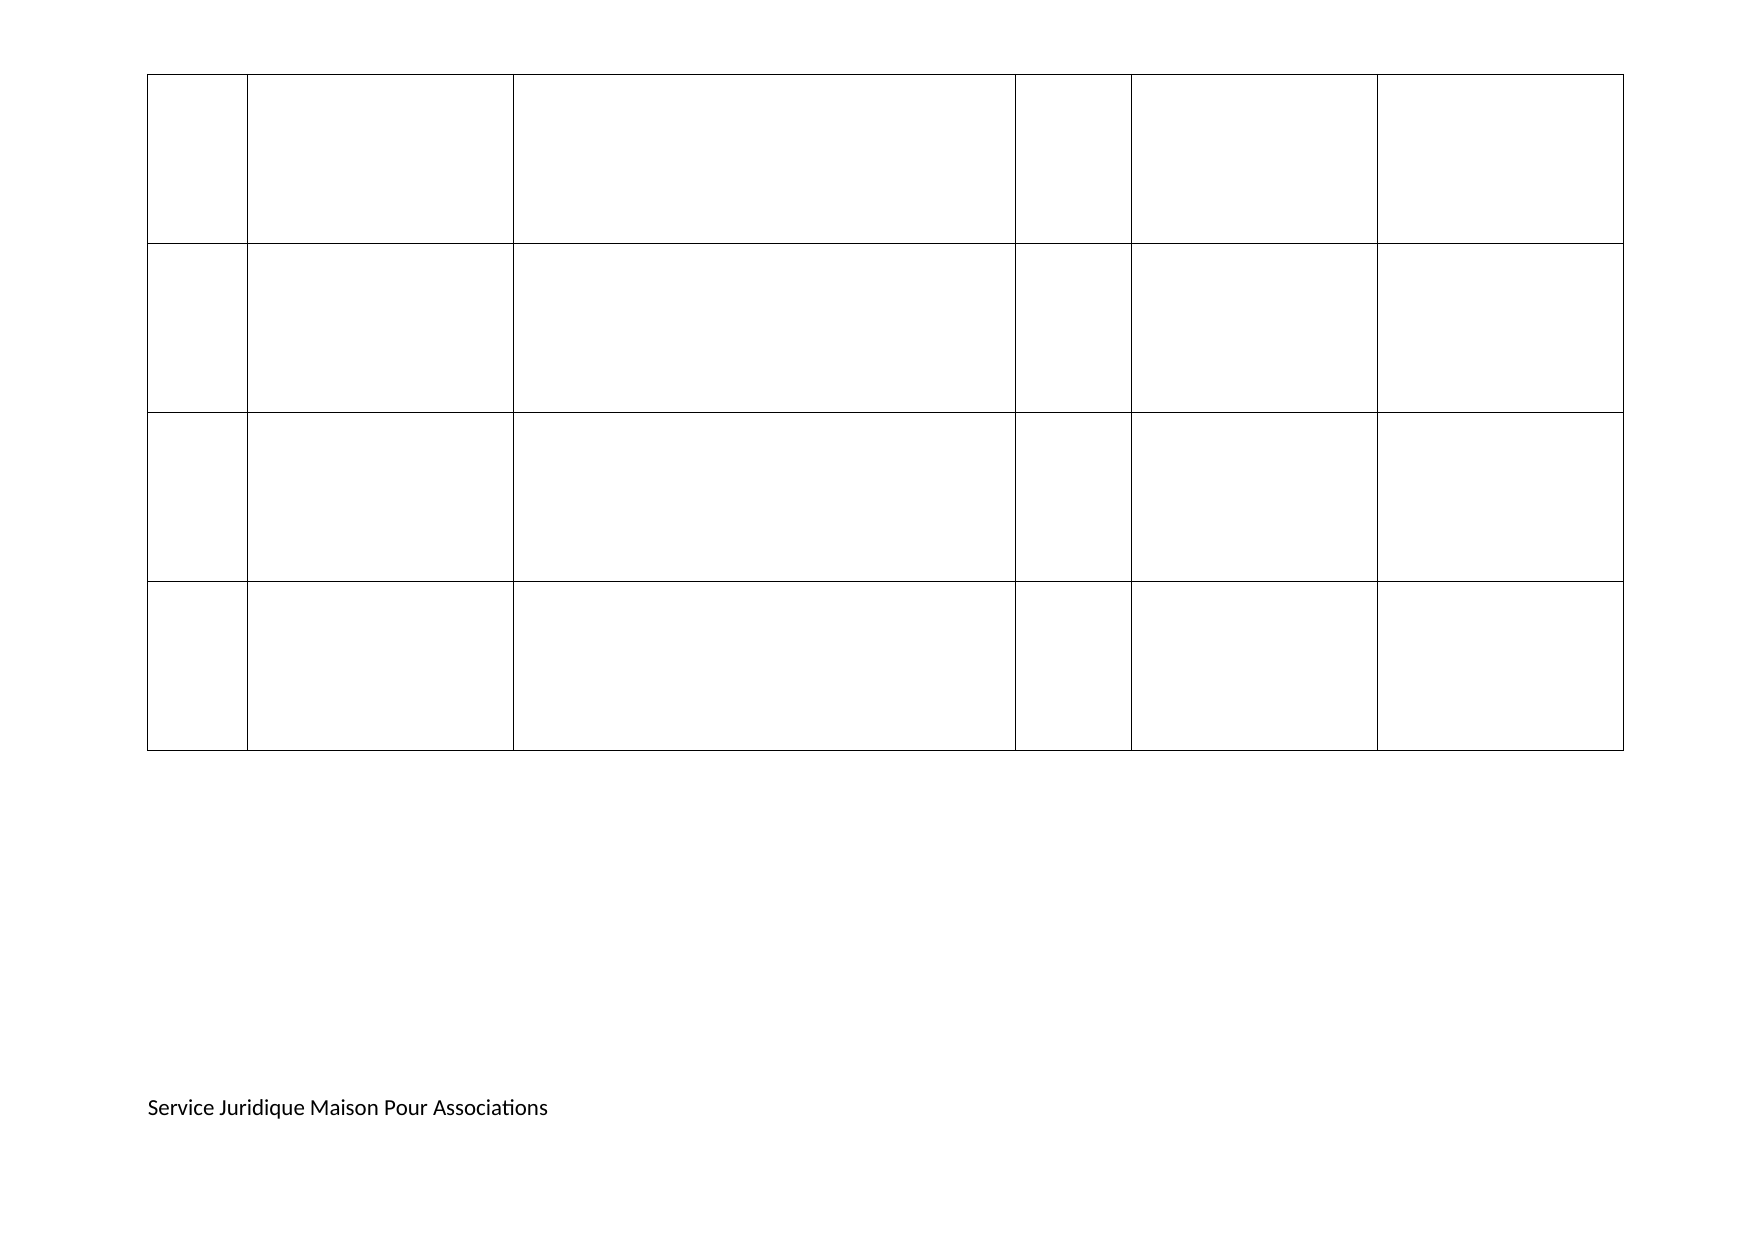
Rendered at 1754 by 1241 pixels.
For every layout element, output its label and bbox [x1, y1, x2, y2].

table_cell [514, 582, 1015, 750]
table_cell [514, 244, 1015, 412]
table_cell [1016, 582, 1131, 750]
table_cell [514, 75, 1015, 243]
table_cell [148, 582, 247, 750]
table_cell [1378, 244, 1623, 412]
table_cell [1378, 75, 1623, 243]
table_cell [248, 582, 513, 750]
table_cell [1132, 75, 1377, 243]
table_cell [1378, 582, 1623, 750]
table_cell [148, 413, 247, 581]
table_cell [148, 75, 247, 243]
table_cell [1378, 413, 1623, 581]
table_cell [1132, 582, 1377, 750]
table_cell [1132, 413, 1377, 581]
table_cell [1016, 75, 1131, 243]
table_cell [1016, 244, 1131, 412]
table_cell [1016, 413, 1131, 581]
table_cell [248, 75, 513, 243]
table_cell [514, 413, 1015, 581]
table_cell [248, 244, 513, 412]
table_cell [148, 244, 247, 412]
table_cell [248, 413, 513, 581]
table_cell [1132, 244, 1377, 412]
